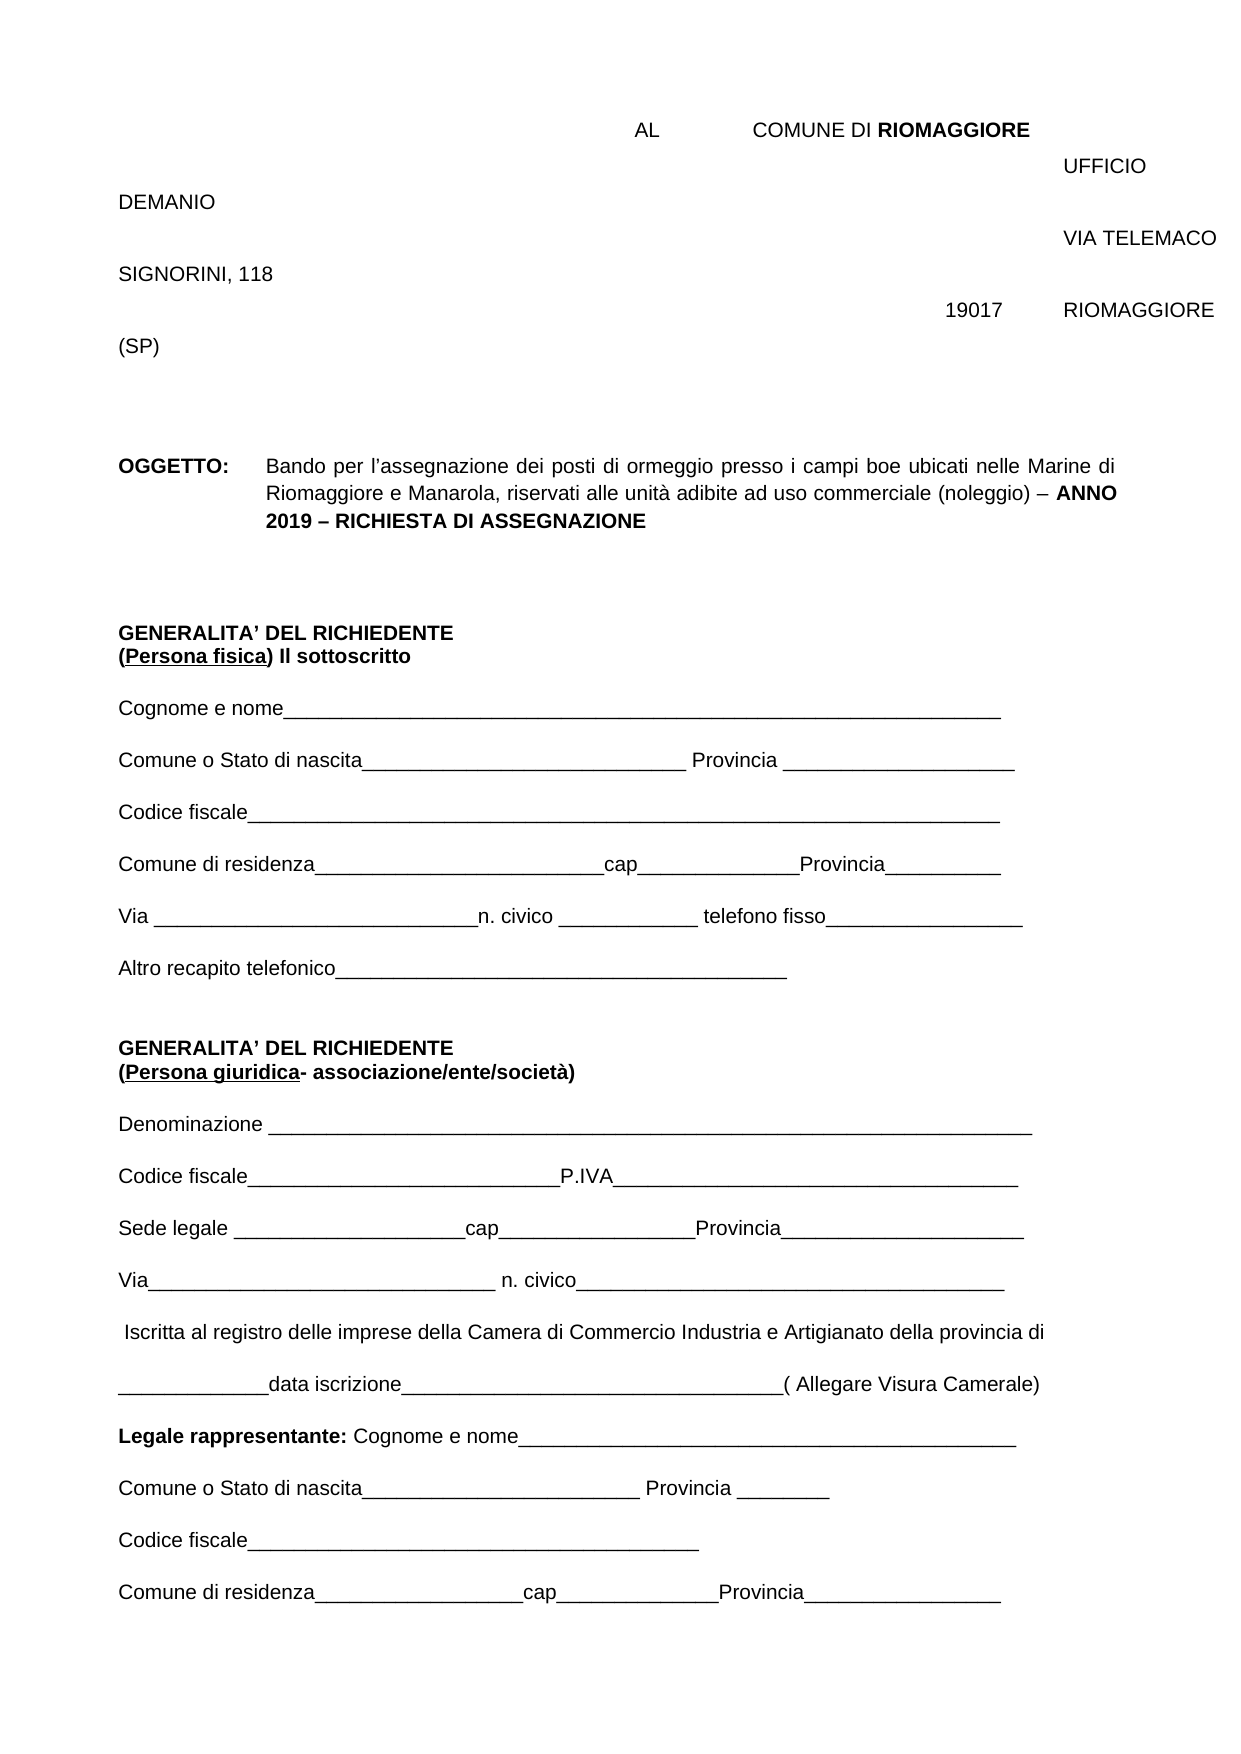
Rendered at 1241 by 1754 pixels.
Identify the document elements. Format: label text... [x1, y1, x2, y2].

text Iscritta al registro delle imprese della Camera di Commercio Industria e Artigianato della provincia di [118, 1320, 1117, 1344]
text 19017 RIOMAGGIORE (SP) [118, 298, 1226, 358]
text Comune di residenza_________________________cap______________Provincia__________ [118, 852, 1117, 876]
text GENERALITA’ DEL RICHIEDENTE [118, 620, 1117, 644]
text Codice fiscale___________________________P.IVA___________________________________ [118, 1164, 1117, 1188]
text (Persona giuridica- associazione/ente/società) [118, 1060, 1117, 1084]
text VIA TELEMACO SIGNORINI, 118 [118, 226, 1226, 286]
text (Persona fisica) Il sottoscritto [118, 644, 1117, 668]
text Denominazione __________________________________________________________________ [118, 1112, 1117, 1136]
text Via ____________________________n. civico ____________ telefono fisso_________________ [118, 904, 1117, 928]
text Comune di residenza__________________cap______________Provincia_________________ [118, 1580, 1117, 1604]
text Comune o Stato di nascita____________________________ Provincia ____________________ [118, 748, 1117, 772]
text UFFICIO DEMANIO [118, 154, 1226, 214]
text Sede legale ____________________cap_________________Provincia_____________________ [118, 1216, 1117, 1240]
text Cognome e nome______________________________________________________________ [118, 696, 1117, 720]
text Codice fiscale_________________________________________________________________ [118, 800, 1117, 824]
text Via______________________________ n. civico_____________________________________ [118, 1268, 1117, 1292]
text OGGETTO: Bando per l’assegnazione dei posti di ormeggio presso i campi boe ubicati nelle Marine di Riomaggiore e Manarola, riservati alle unità adibite ad uso commerciale (noleggio) – ANNO 2019 – RICHIESTA DI ASSEGNAZIONE [118, 454, 1117, 533]
text AL COMUNE DI RIOMAGGIORE [634, 118, 1226, 142]
text Legale rappresentante: Cognome e nome___________________________________________ [118, 1424, 1117, 1448]
text GENERALITA’ DEL RICHIEDENTE [118, 1036, 1117, 1060]
text Altro recapito telefonico_______________________________________ [118, 956, 1117, 980]
text Codice fiscale_______________________________________ [118, 1528, 1117, 1552]
text _____________data iscrizione_________________________________( Allegare Visura Camerale) [118, 1372, 1117, 1396]
text Comune o Stato di nascita________________________ Provincia ________ [118, 1476, 1117, 1500]
